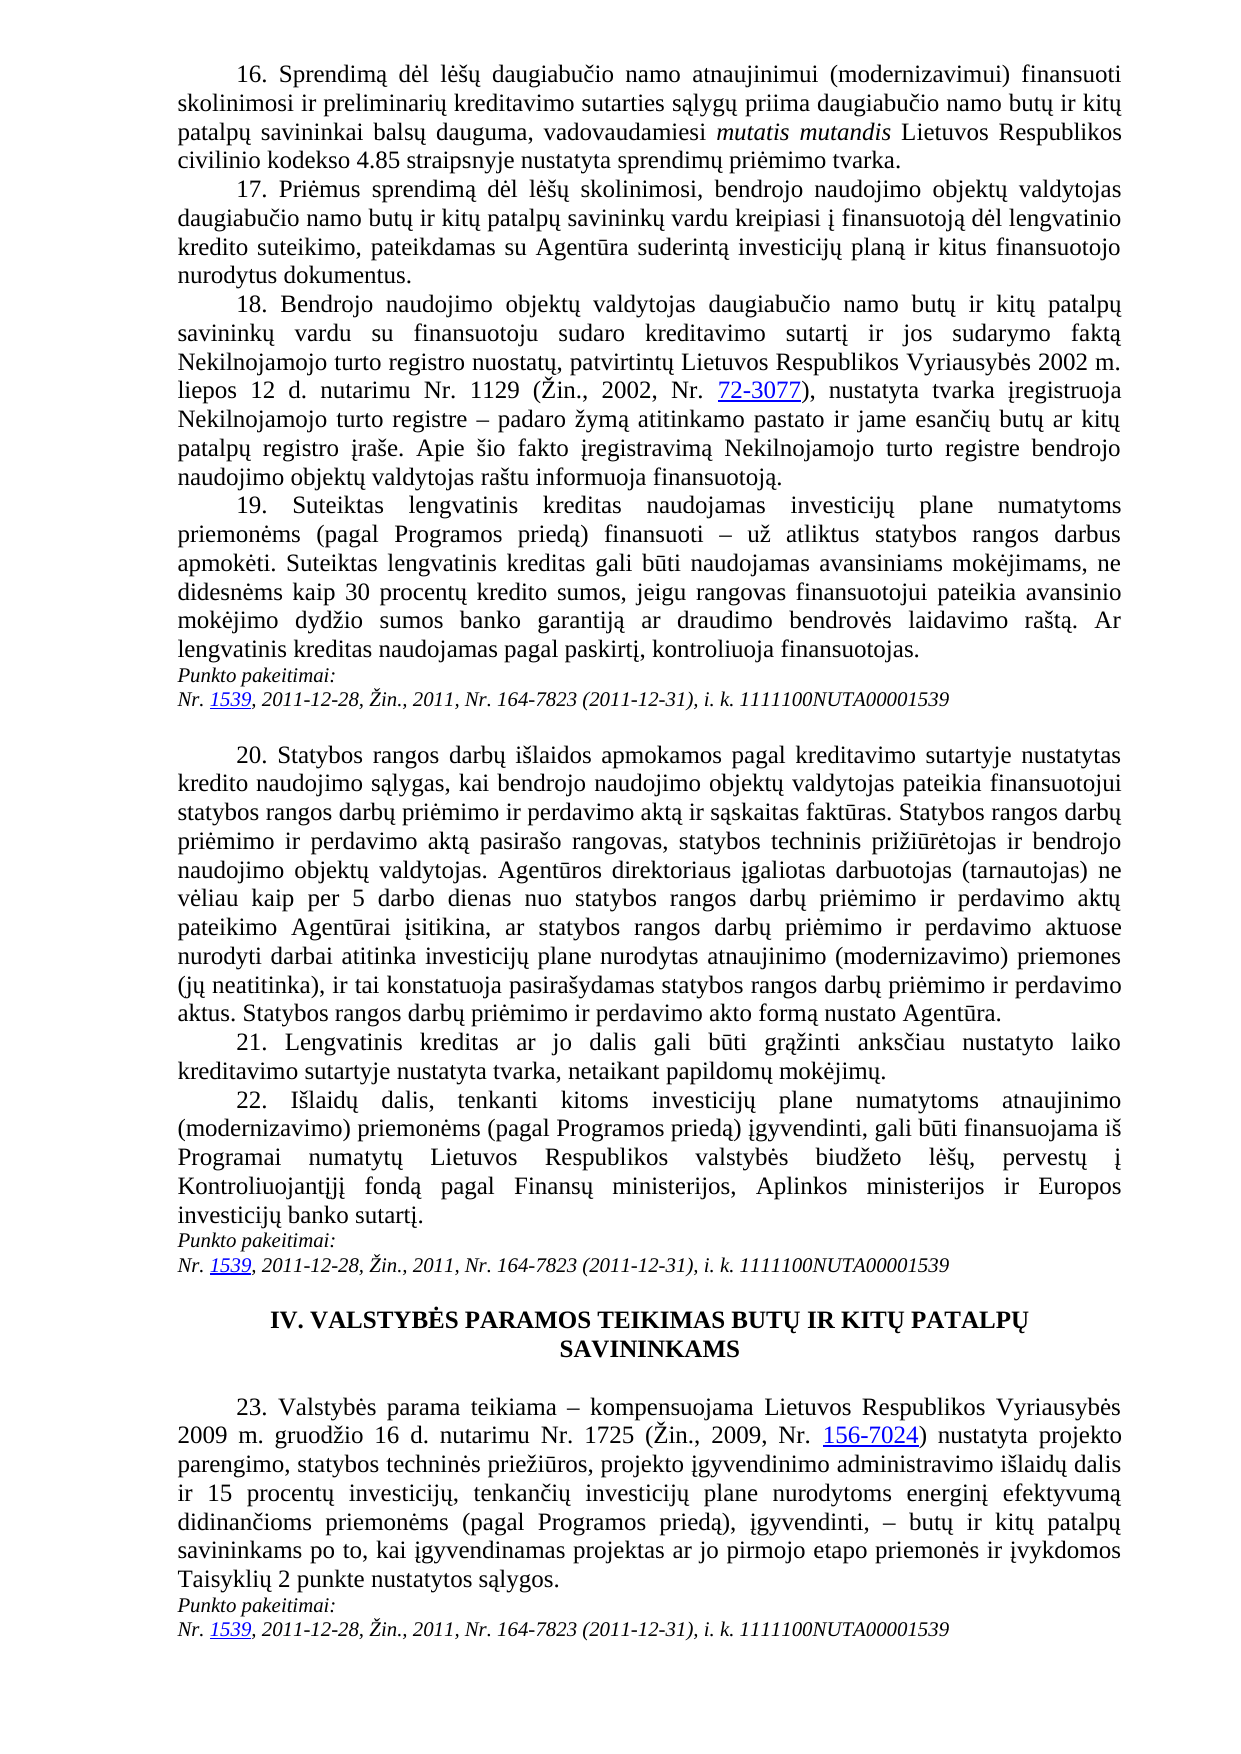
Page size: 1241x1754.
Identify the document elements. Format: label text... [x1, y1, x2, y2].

text 18. Bendrojo naudojimo objektų valdytojas daugiabučio namo butų ir kitų patalpų savininkų vardu su finansuotoju sudaro kreditavimo sutartį ir jos sudarymo faktą Nekilnojamojo turto registro nuostatų, patvirtintų Lietuvos Respublikos Vyriausybės 2002 m. liepos 12 d. nutarimu Nr. 1129 (Žin., 2002, Nr. 72-3077), nustatyta tvarka įregistruoja Nekilnojamojo turto registre – padaro žymą atitinkamo pastato ir jame esančių butų ar kitų patalpų registro įraše. Apie šio fakto įregistravimą Nekilnojamojo turto registre bendrojo naudojimo objektų valdytojas raštu informuoja finansuotoją. [177, 289, 1122, 490]
text 21. Lengvatinis kreditas ar jo dalis gali būti grąžinti anksčiau nustatyto laiko kreditavimo sutartyje nustatyta tvarka, netaikant papildomų mokėjimų. [177, 1027, 1122, 1085]
text 20. Statybos rangos darbų išlaidos apmokamos pagal kreditavimo sutartyje nustatytas kredito naudojimo sąlygas, kai bendrojo naudojimo objektų valdytojas pateikia finansuotojui statybos rangos darbų priėmimo ir perdavimo aktą ir sąskaitas faktūras. Statybos rangos darbų priėmimo ir perdavimo aktą pasirašo rangovas, statybos techninis prižiūrėtojas ir bendrojo naudojimo objektų valdytojas. Agentūros direktoriaus įgaliotas darbuotojas (tarnautojas) ne vėliau kaip per 5 darbo dienas nuo statybos rangos darbų priėmimo ir perdavimo aktų pateikimo Agentūrai įsitikina, ar statybos rangos darbų priėmimo ir perdavimo aktuose nurodyti darbai atitinka investicijų plane nurodytas atnaujinimo (modernizavimo) priemones (jų neatitinka), ir tai konstatuoja pasirašydamas statybos rangos darbų priėmimo ir perdavimo aktus. Statybos rangos darbų priėmimo ir perdavimo akto formą nustato Agentūra. [177, 740, 1122, 1027]
text Punkto pakeitimai: [177, 663, 1122, 687]
text 23. Valstybės parama teikiama – kompensuojama Lietuvos Respublikos Vyriausybės 2009 m. gruodžio 16 d. nutarimu Nr. 1725 (Žin., 2009, Nr. 156-7024) nustatyta projekto parengimo, statybos techninės priežiūros, projekto įgyvendinimo administravimo išlaidų dalis ir 15 procentų investicijų, tenkančių investicijų plane nurodytoms energinį efektyvumą didinančioms priemonėms (pagal Programos priedą), įgyvendinti, – butų ir kitų patalpų savininkams po to, kai įgyvendinamas projektas ar jo pirmojo etapo priemonės ir įvykdomos Taisyklių 2 punkte nustatytos sąlygos. [177, 1392, 1122, 1593]
text Nr. 1539, 2011-12-28, Žin., 2011, Nr. 164-7823 (2011-12-31), i. k. 1111100NUTA00001539 [177, 1252, 1122, 1277]
text Nr. 1539, 2011-12-28, Žin., 2011, Nr. 164-7823 (2011-12-31), i. k. 1111100NUTA00001539 [177, 687, 1122, 711]
text Nr. 1539, 2011-12-28, Žin., 2011, Nr. 164-7823 (2011-12-31), i. k. 1111100NUTA00001539 [177, 1617, 1122, 1641]
text 16. Sprendimą dėl lėšų daugiabučio namo atnaujinimui (modernizavimui) finansuoti skolinimosi ir preliminarių kreditavimo sutarties sąlygų priima daugiabučio namo butų ir kitų patalpų savininkai balsų dauguma, vadovaudamiesi mutatis mutandis Lietuvos Respublikos civilinio kodekso 4.85 straipsnyje nustatyta sprendimų priėmimo tvarka. [177, 59, 1122, 174]
text 19. Suteiktas lengvatinis kreditas naudojamas investicijų plane numatytoms priemonėms (pagal Programos priedą) finansuoti – už atliktus statybos rangos darbus apmokėti. Suteiktas lengvatinis kreditas gali būti naudojamas avansiniams mokėjimams, ne didesnėms kaip 30 procentų kredito sumos, jeigu rangovas finansuotojui pateikia avansinio mokėjimo dydžio sumos banko garantiją ar draudimo bendrovės laidavimo raštą. Ar lengvatinis kreditas naudojamas pagal paskirtį, kontroliuoja finansuotojas. [177, 490, 1122, 663]
text Punkto pakeitimai: [177, 1593, 1122, 1617]
text 22. Išlaidų dalis, tenkanti kitoms investicijų plane numatytoms atnaujinimo (modernizavimo) priemonėms (pagal Programos priedą) įgyvendinti, gali būti finansuojama iš Programai numatytų Lietuvos Respublikos valstybės biudžeto lėšų, pervestų į Kontroliuojantįjį fondą pagal Finansų ministerijos, Aplinkos ministerijos ir Europos investicijų banko sutartį. [177, 1085, 1122, 1228]
text IV. VALSTYBĖS PARAMOS TEIKIMAS BUTŲ IR KITŲ PATALPŲ SAVININKAMS [177, 1305, 1122, 1363]
text Punkto pakeitimai: [177, 1228, 1122, 1252]
text 17. Priėmus sprendimą dėl lėšų skolinimosi, bendrojo naudojimo objektų valdytojas daugiabučio namo butų ir kitų patalpų savininkų vardu kreipiasi į finansuotoją dėl lengvatinio kredito suteikimo, pateikdamas su Agentūra suderintą investicijų planą ir kitus finansuotojo nurodytus dokumentus. [177, 174, 1122, 289]
